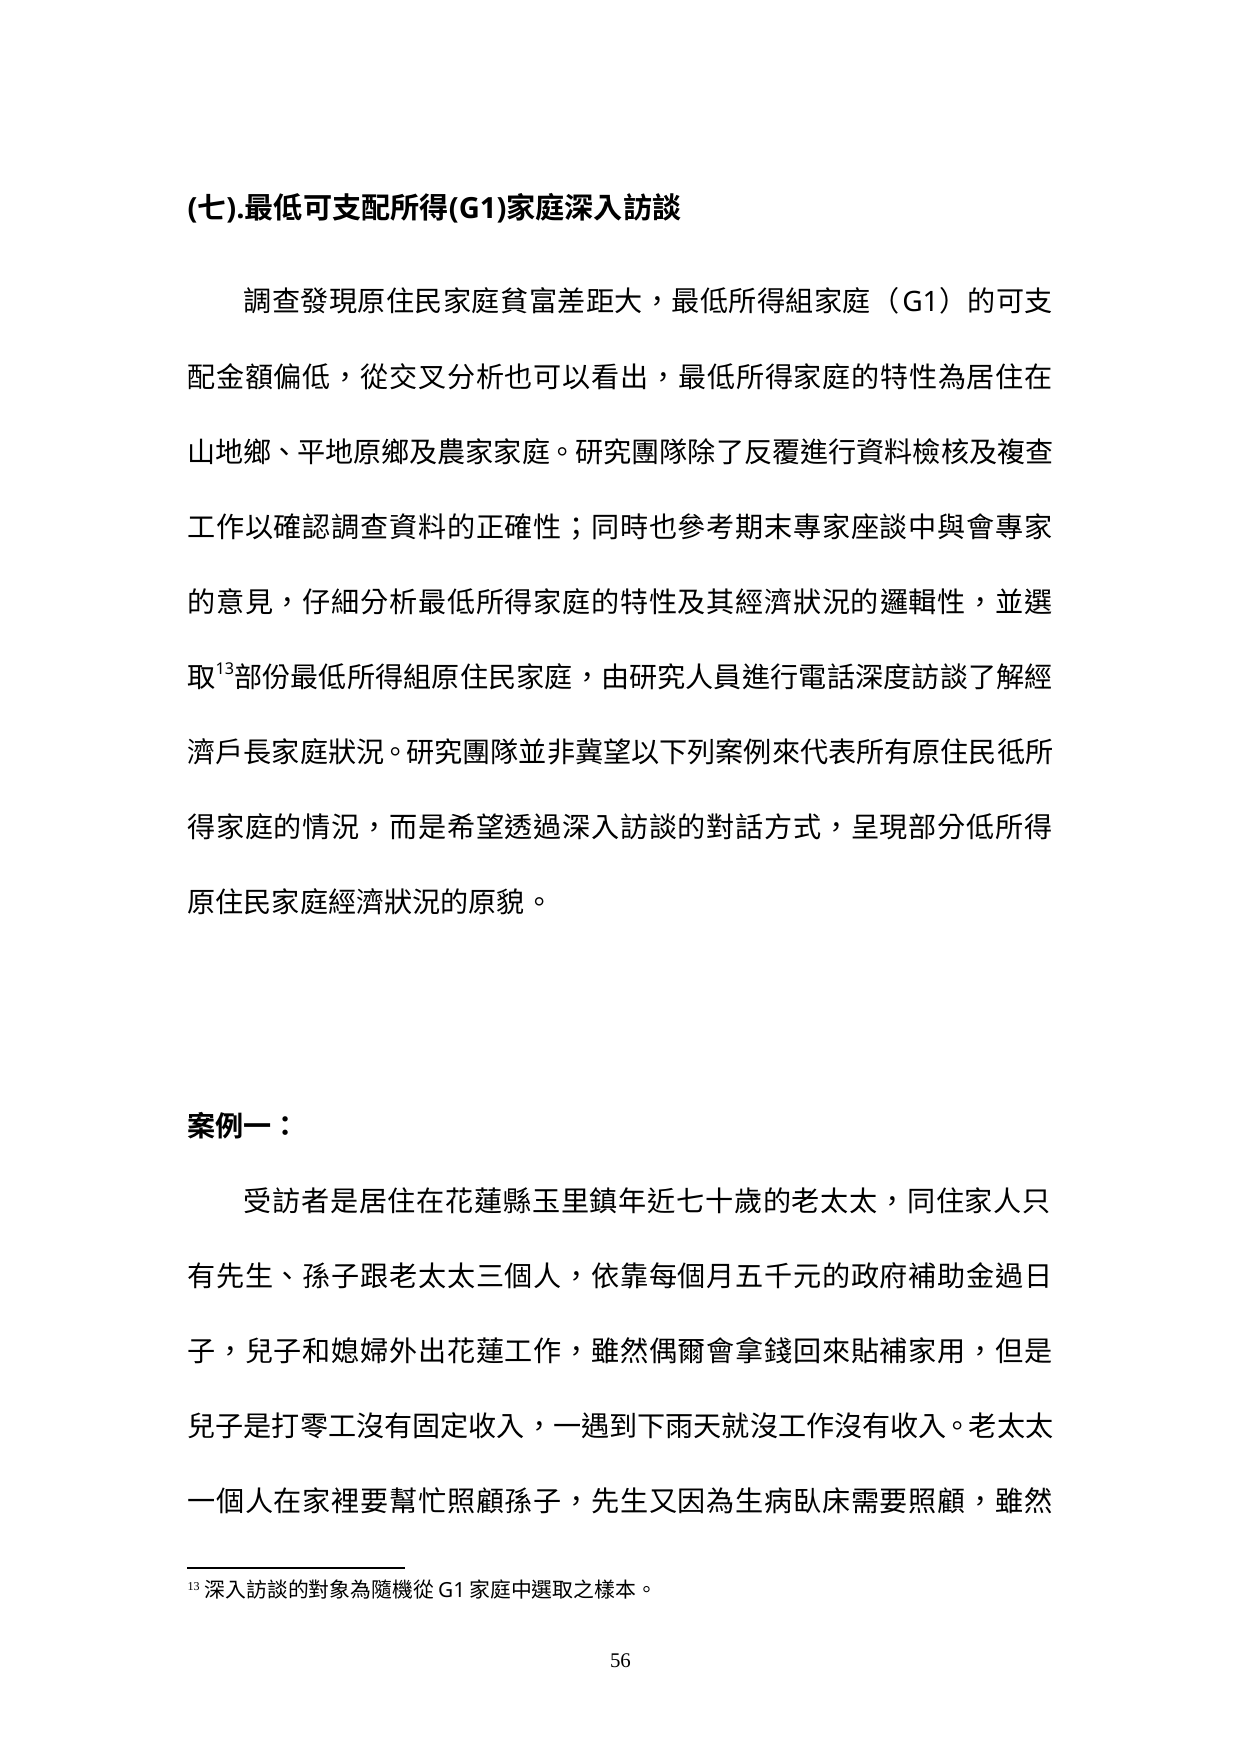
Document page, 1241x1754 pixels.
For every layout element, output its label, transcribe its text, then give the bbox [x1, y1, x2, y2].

text (七).最低可支配所得(G1)家庭深入訪談 [187, 169, 1053, 244]
text 受訪者是居住在花蓮縣玉里鎮年近七十歲的老太太，同住家人只有先生、孫子跟老太太三個人，依靠每個月五千元的政府補助金過日子，兒子和媳婦外出花蓮工作，雖然偶爾會拿錢回來貼補家用，但是兒子是打零工沒有固定收入，一遇到下雨天就沒工作沒有收入。老太太一個人在家裡要幫忙照顧孫子，先生又因為生病臥床需要照顧，雖然先生有農保支付醫藥費用，但是在門諾醫院大醫院看病每個月還是要負擔四千多元的費用，加上要看很多科別，例如腳開刀，還要看內科、眼科。除此之外，還有水電瓦斯等日常生活的基本開銷，飲食方面的蔬菜水果雖然都可以去山上摘來吃，但是每個月有房貸四千多元要付，加上日常生活支出已經很勉強，還要繳地價稅、房屋稅，開銷真的不夠用，最主要的開銷還是先生的醫藥費負擔沉重。有的時候會跟嫁出去的女兒要錢來支應家用。房貸也只能由老太太自行負擔，家裡的田地休耕但是也沒租給別人耕種。 [187, 1162, 1053, 1537]
text 調查發現原住民家庭貧富差距大，最低所得組家庭（G1）的可支配金額偏低，從交叉分析也可以看出，最低所得家庭的特性為居住在山地鄉、平地原鄉及農家家庭。研究團隊除了反覆進行資料檢核及複查工作以確認調查資料的正確性；同時也參考期末專家座談中與會專家的意見，仔細分析最低所得家庭的特性及其經濟狀況的邏輯性，並選取部份最低所得組原住民家庭，由研究人員進行電話深度訪談了解經濟戶長家庭狀況。研究團隊並非冀望以下列案例來代表所有原住民彽所得家庭的情況，而是希望透過深入訪談的對話方式，呈現部分低所得原住民家庭經濟狀況的原貌。 [187, 262, 1053, 937]
text 案例一： [187, 1087, 1053, 1162]
text 深入訪談的對象為隨機從G1家庭中選取之樣本。 [187, 1574, 1053, 1604]
